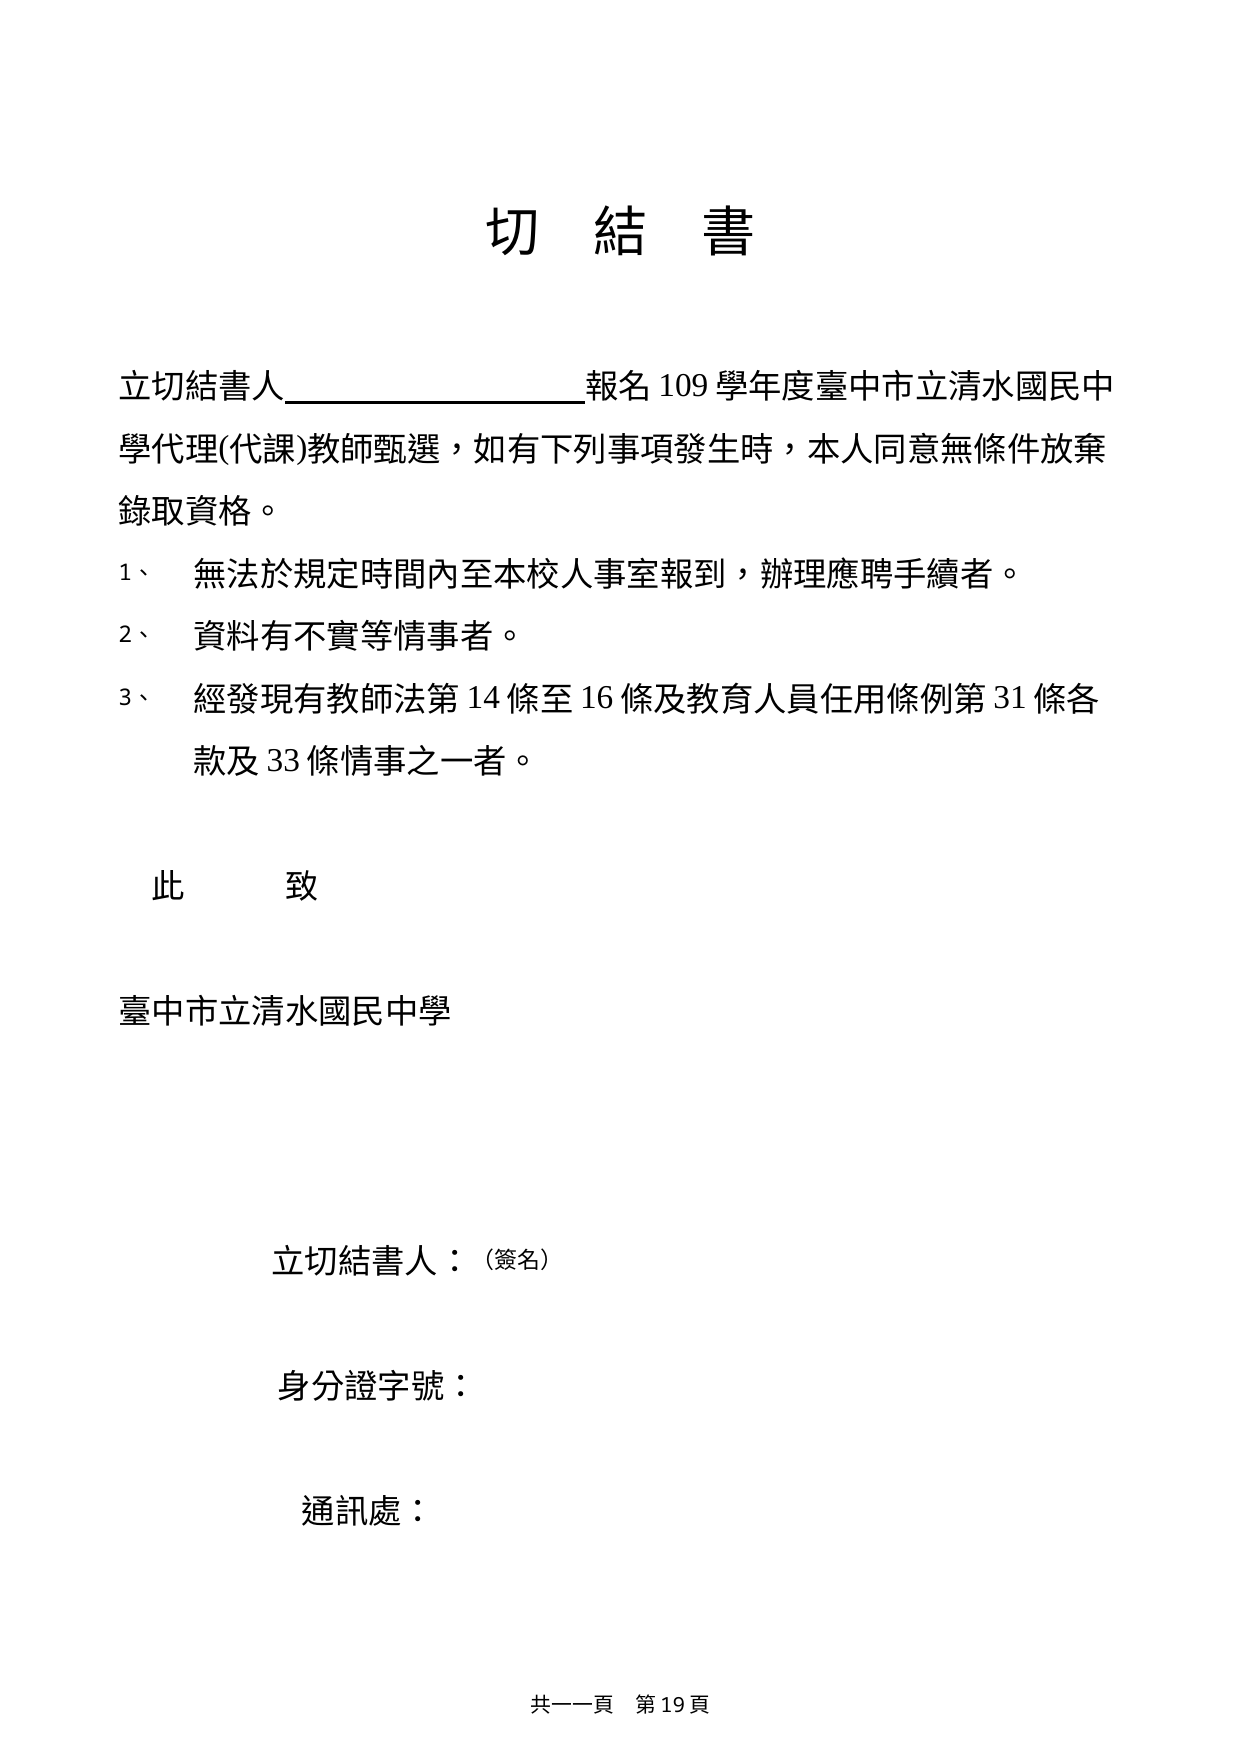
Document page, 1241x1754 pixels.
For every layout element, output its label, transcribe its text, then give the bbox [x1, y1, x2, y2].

text 切 結 書 [118, 155, 1122, 280]
list 無法於規定時間內至本校人事室報到，辦理應聘手續者。 [118, 530, 1122, 592]
text 此 致 [118, 842, 1122, 905]
text 通訊處： [118, 1467, 1122, 1530]
text 臺中市立清水國民中學 [118, 967, 1122, 1030]
text 身分證字號： [118, 1342, 1122, 1405]
text 立切結書人 報名109學年度臺中市立清水國民中學代理(代課)教師甄選，如有下列事項發生時，本人同意無條件放棄錄取資格。 [118, 342, 1122, 530]
list 經發現有教師法第14條至16條及教育人員任用條例第31條各款及33條情事之一者。 [118, 655, 1122, 780]
text 立切結書人：（簽名） [118, 1217, 1122, 1280]
list 資料有不實等情事者。 [118, 592, 1122, 655]
